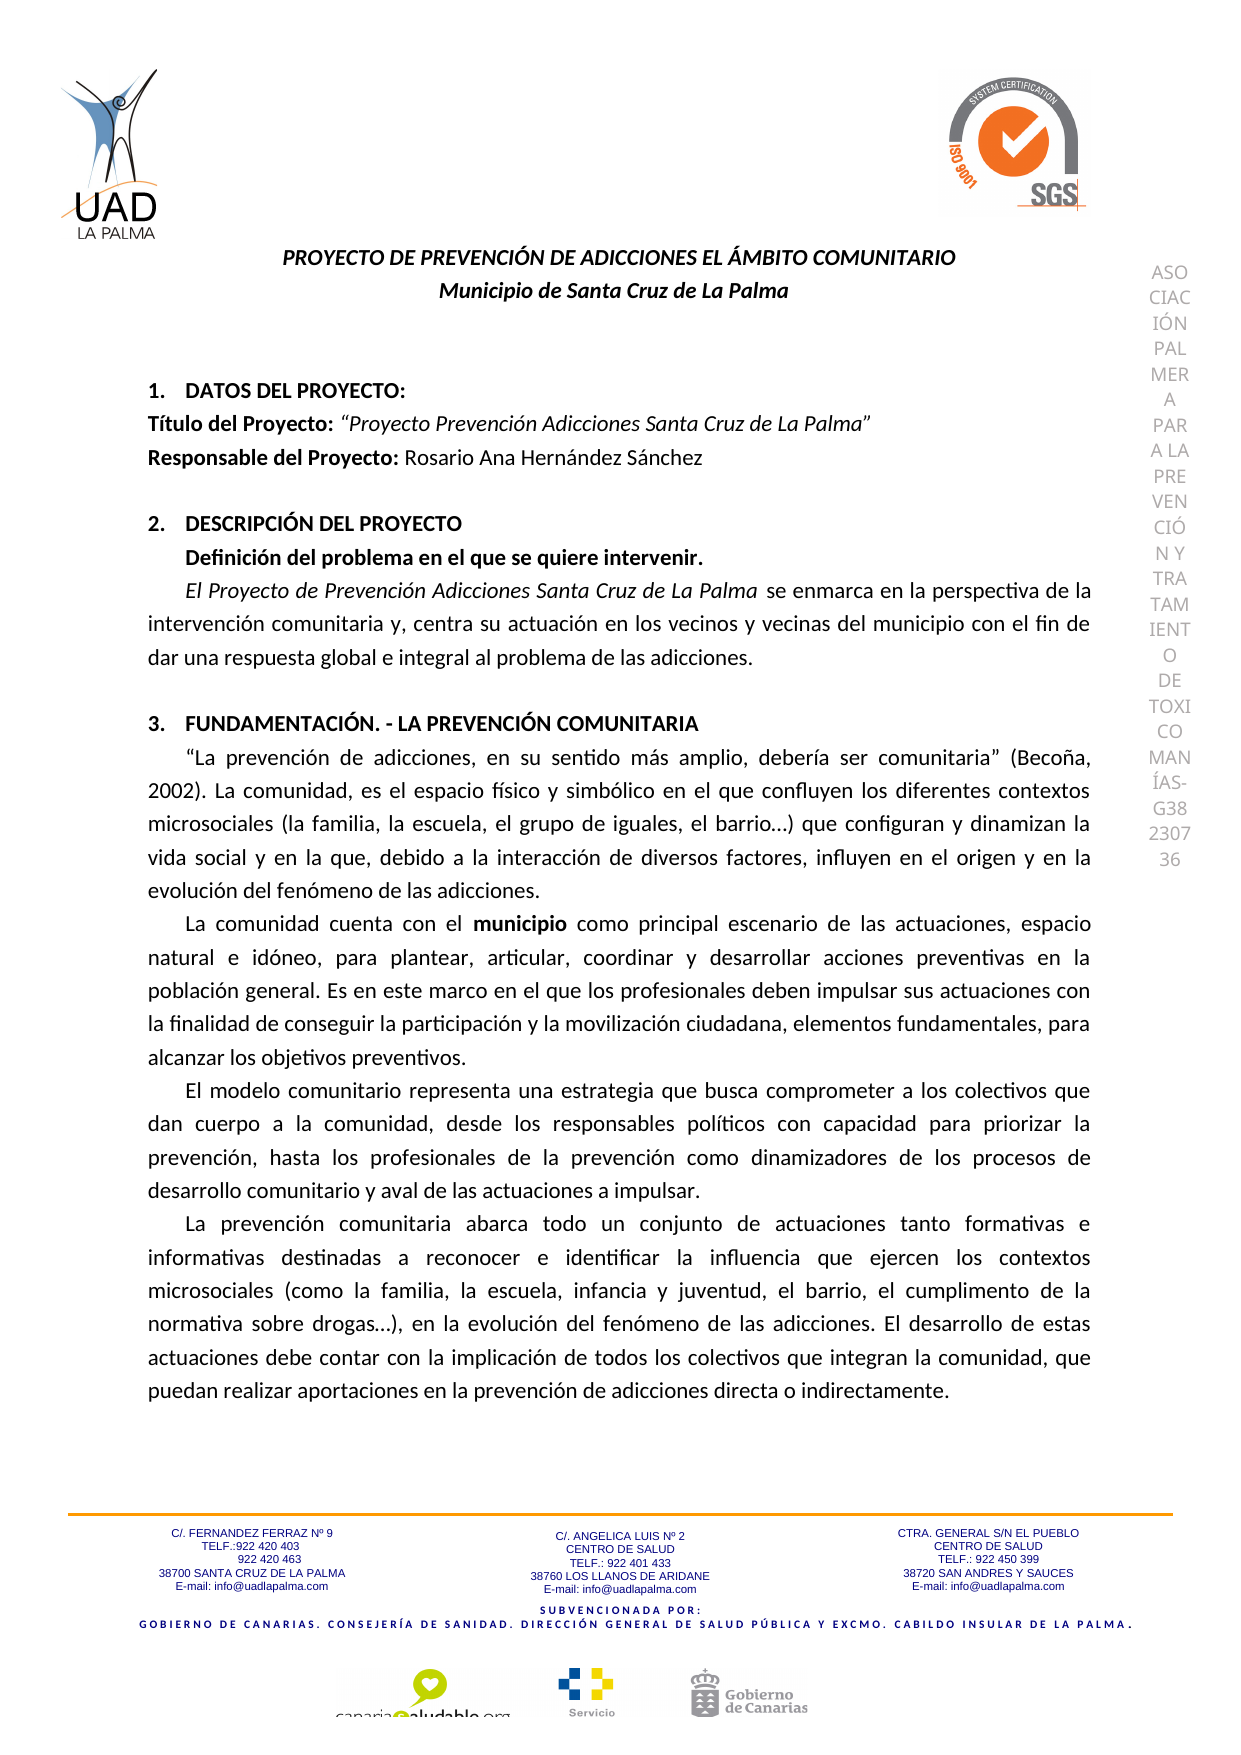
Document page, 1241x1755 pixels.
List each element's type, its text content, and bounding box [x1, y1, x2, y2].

text Título del Proyecto: “Proyecto Prevención Adicciones Santa Cruz de La Palma” [148, 405, 1093, 438]
text El modelo comunitario representa una estrategia que busca comprometer a los colectivos que dan cuerpo a la comunidad, desde los responsables políticos con capacidad para priorizar la prevención, hasta los profesionales de la prevención como dinamizadores de los procesos de desarrollo comunitario y aval de las actuaciones a impulsar. [148, 1072, 1093, 1205]
text La comunidad cuenta con el municipio como principal escenario de las actuaciones, espacio natural e idóneo, para plantear, articular, coordinar y desarrollar acciones preventivas en la población general. Es en este marco en el que los profesionales deben impulsar sus actuaciones con la finalidad de conseguir la participación y la movilización ciudadana, elementos fundamentales, para alcanzar los objetivos preventivos. [148, 905, 1093, 1072]
text La prevención comunitaria abarca todo un conjunto de actuaciones tanto formativas e informativas destinadas a reconocer e identificar la influencia que ejercen los contextos microsociales (como la familia, la escuela, infancia y juventud, el barrio, el cumplimento de la normativa sobre drogas…), en la evolución del fenómeno de las adicciones. El desarrollo de estas actuaciones debe contar con la implicación de todos los colectivos que integran la comunidad, que puedan realizar aportaciones en la prevención de adicciones directa o indirectamente. [148, 1205, 1093, 1405]
text Responsable del Proyecto: Rosario Ana Hernández Sánchez [148, 438, 1093, 472]
list DESCRIPCIÓN DEL PROYECTO [148, 505, 1093, 538]
list FUNDAMENTACIÓN. - LA PREVENCIÓN COMUNITARIA [148, 705, 1093, 738]
text “La prevención de adicciones, en su sentido más amplio, debería ser comunitaria” (Becoña, 2002). La comunidad, es el espacio físico y simbólico en el que confluyen los diferentes contextos microsociales (la familia, la escuela, el grupo de iguales, el barrio…) que configuran y dinamizan la vida social y en la que, debido a la interacción de diversos factores, influyen en el origen y en la evolución del fenómeno de las adicciones. [148, 738, 1093, 905]
list Definición del problema en el que se quiere intervenir. [185, 538, 1093, 572]
text El Proyecto de Prevención Adicciones Santa Cruz de La Palma se enmarca en la perspectiva de la intervención comunitaria y, centra su actuación en los vecinos y vecinas del municipio con el fin de dar una respuesta global e integral al problema de las adicciones. [148, 572, 1093, 672]
text PROYECTO DE PREVENCIÓN DE ADICCIONES EL ÁMBITO COMUNITARIO [148, 238, 1093, 272]
text Municipio de Santa Cruz de La Palma [148, 272, 1093, 305]
list DATOS DEL PROYECTO: [148, 372, 1093, 405]
